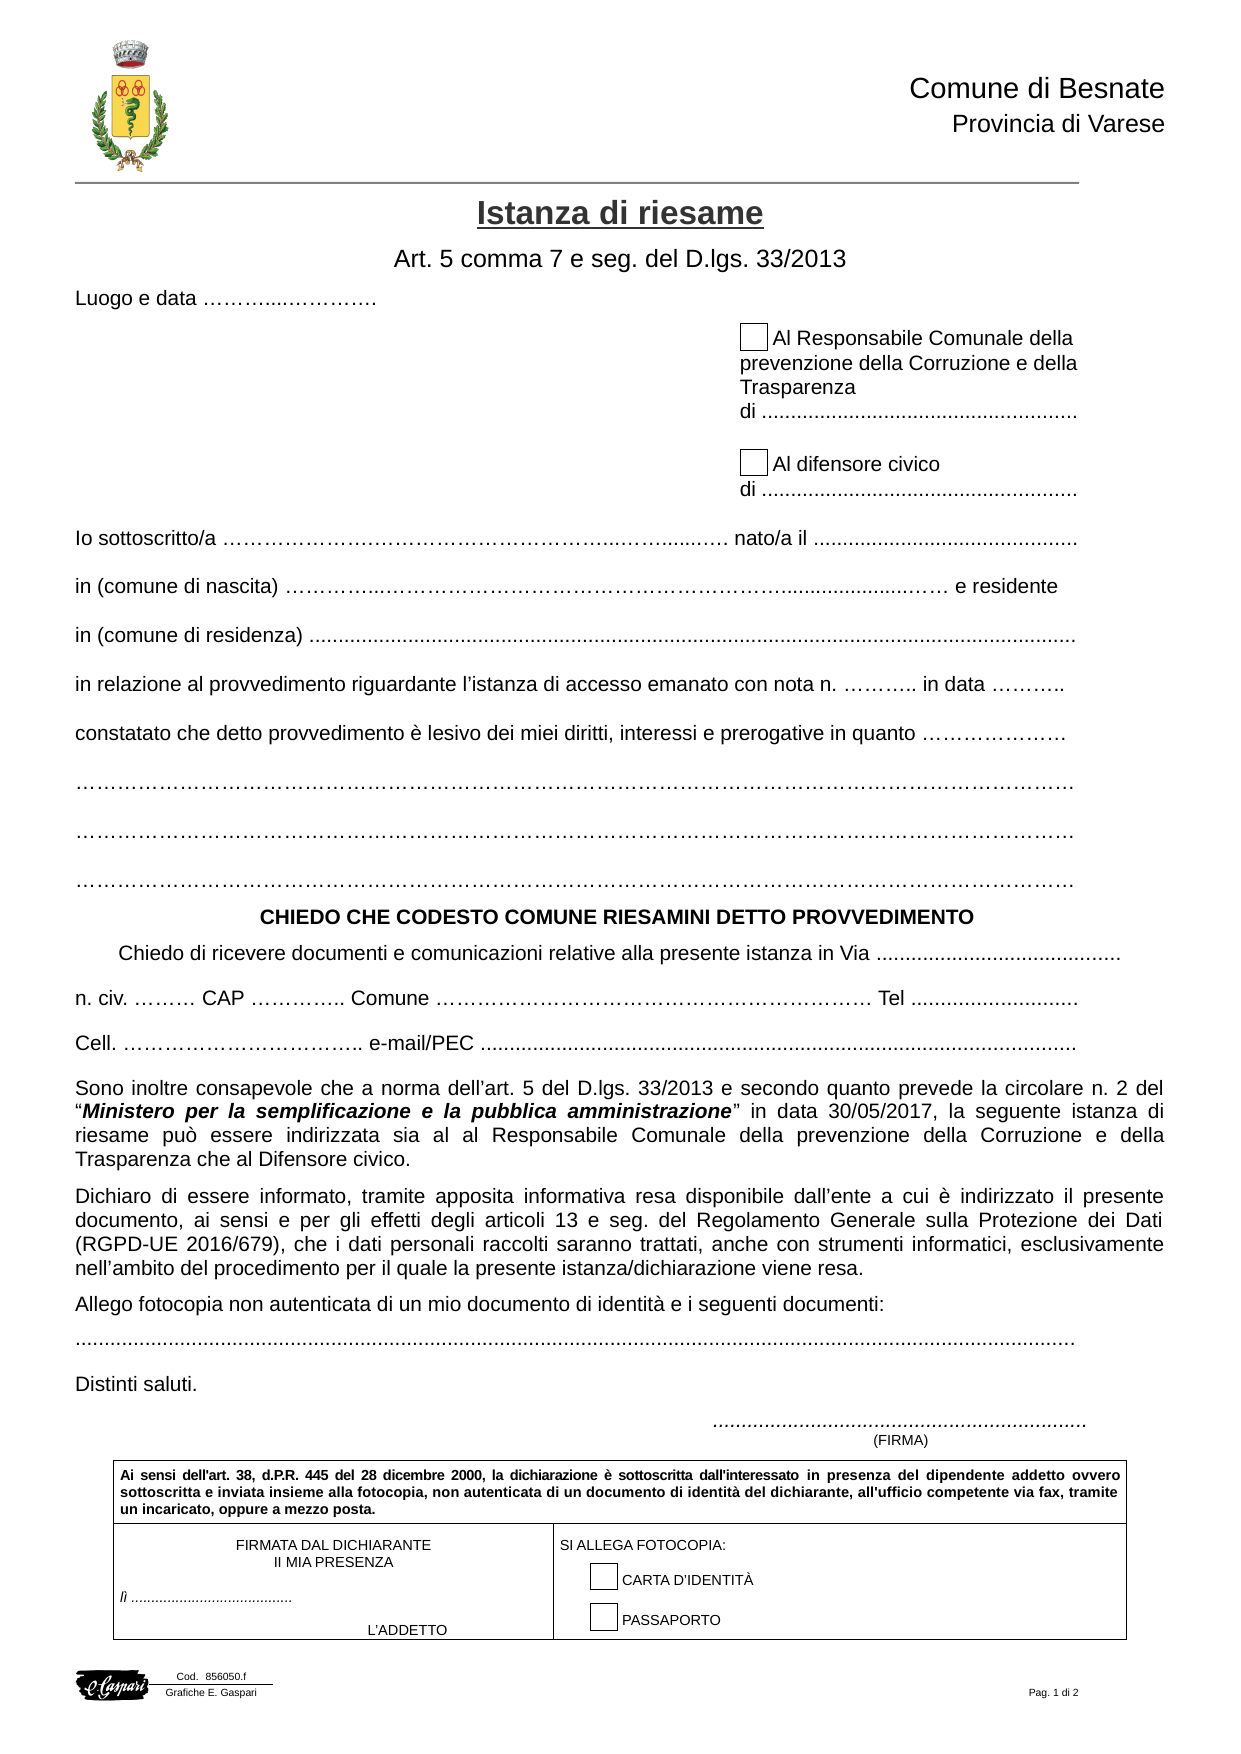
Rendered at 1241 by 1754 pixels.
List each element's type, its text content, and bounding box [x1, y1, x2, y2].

table_cell FIRMATA DAL DICHIARANTE II MIA PRESENZA lì ........................................ L’ADDETTO [114, 1524, 553, 1639]
text ................................................................. [636, 1408, 1165, 1432]
text Chiedo di ricevere documenti e comunicazioni relative alla presente istanza in Via [75, 941, 1165, 965]
text Provincia di Varese [181, 109, 1165, 138]
text Allego fotocopia non autenticata di un mio documento di identità e i seguenti documenti: [75, 1292, 1165, 1316]
text in relazione al provvedimento riguardante l’istanza di accesso emanato con nota n. ……….. in data ……….. [75, 672, 1165, 696]
text (FIRMA) [636, 1432, 1165, 1449]
table_cell SI ALLEGA FOTOCOPIA: CARTA D’IDENTITÀ PASSAPORTO [554, 1524, 1126, 1639]
text constatato che detto provvedimento è lesivo dei miei diritti, interessi e prerogative in quanto ………………… [75, 721, 1165, 745]
text Al difensore civico [739, 448, 1165, 476]
text ……………………………………………………………………………………………………………………………… [75, 868, 1165, 892]
text Cell. …………………………….. e-mail/PEC [75, 1031, 1165, 1054]
text CHIEDO CHE CODESTO COMUNE RIESAMINI DETTO PROVVEDIMENTO [75, 904, 1165, 928]
table_header Ai sensi dell'art. 38, d.P.R. 445 del 28 dicembre 2000, la dichiarazione è sottoscritta dall'interessato in presenza del dipendente addetto ovvero sottoscritta e inviata insieme alla fotocopia, non autenticata di un documento di identità del dichiarante, all'ufficio competente via fax, tramite un incaricato, oppure a mezzo posta. [114, 1461, 1126, 1523]
text ……………………………………………………………………………………………………………………………… [75, 770, 1165, 794]
text Distinti saluti. [75, 1372, 1165, 1396]
text Dichiaro di essere informato, tramite apposita informativa resa disponibile dall’ente a cui è indirizzato il presente documento, ai sensi e per gli effetti degli articoli 13 e seg. del Regolamento Generale sulla Protezione dei Dati (RGPD-UE 2016/679), che i dati personali raccolti saranno trattati, anche con strumenti informatici, esclusivamente nell’ambito del procedimento per il quale la presente istanza/dichiarazione viene resa. [75, 1184, 1165, 1279]
text in (comune di nascita) …………...…………………………………………………......................…… e residente [75, 574, 1165, 598]
text Comune di Besnate [181, 71, 1165, 104]
text Al Responsabile Comunale della prevenzione della Corruzione e della Trasparenza [739, 322, 1165, 399]
text Luogo e data ………....…………. [75, 286, 1165, 309]
text di [739, 476, 1165, 500]
picture [75, 1669, 149, 1701]
text Sono inoltre consapevole che a norma dell’art. 5 del D.lgs. 33/2013 e secondo quanto prevede la circolare n. 2 del “Ministero per la semplificazione e la pubblica amministrazione” in data 30/05/2017, la seguente istanza di riesame può essere indirizzata sia al al Responsabile Comunale della prevenzione della Corruzione e della Trasparenza che al Difensore civico. [75, 1075, 1165, 1171]
text ……………………………………………………………………………………………………………………………… [75, 819, 1165, 843]
picture [79, 40, 181, 172]
text in (comune di residenza) [75, 623, 1165, 647]
text n. civ. ……… CAP ………….. Comune ……………………………………………………… Tel [75, 986, 1165, 1010]
subtitle Istanza di riesame [75, 193, 1165, 232]
text Io sottoscritto/a ………………….……………………………...…….......…. nato/a il [75, 525, 1165, 549]
text Art. 5 comma 7 e seg. del D.lgs. 33/2013 [75, 244, 1165, 273]
text di [739, 399, 1165, 423]
